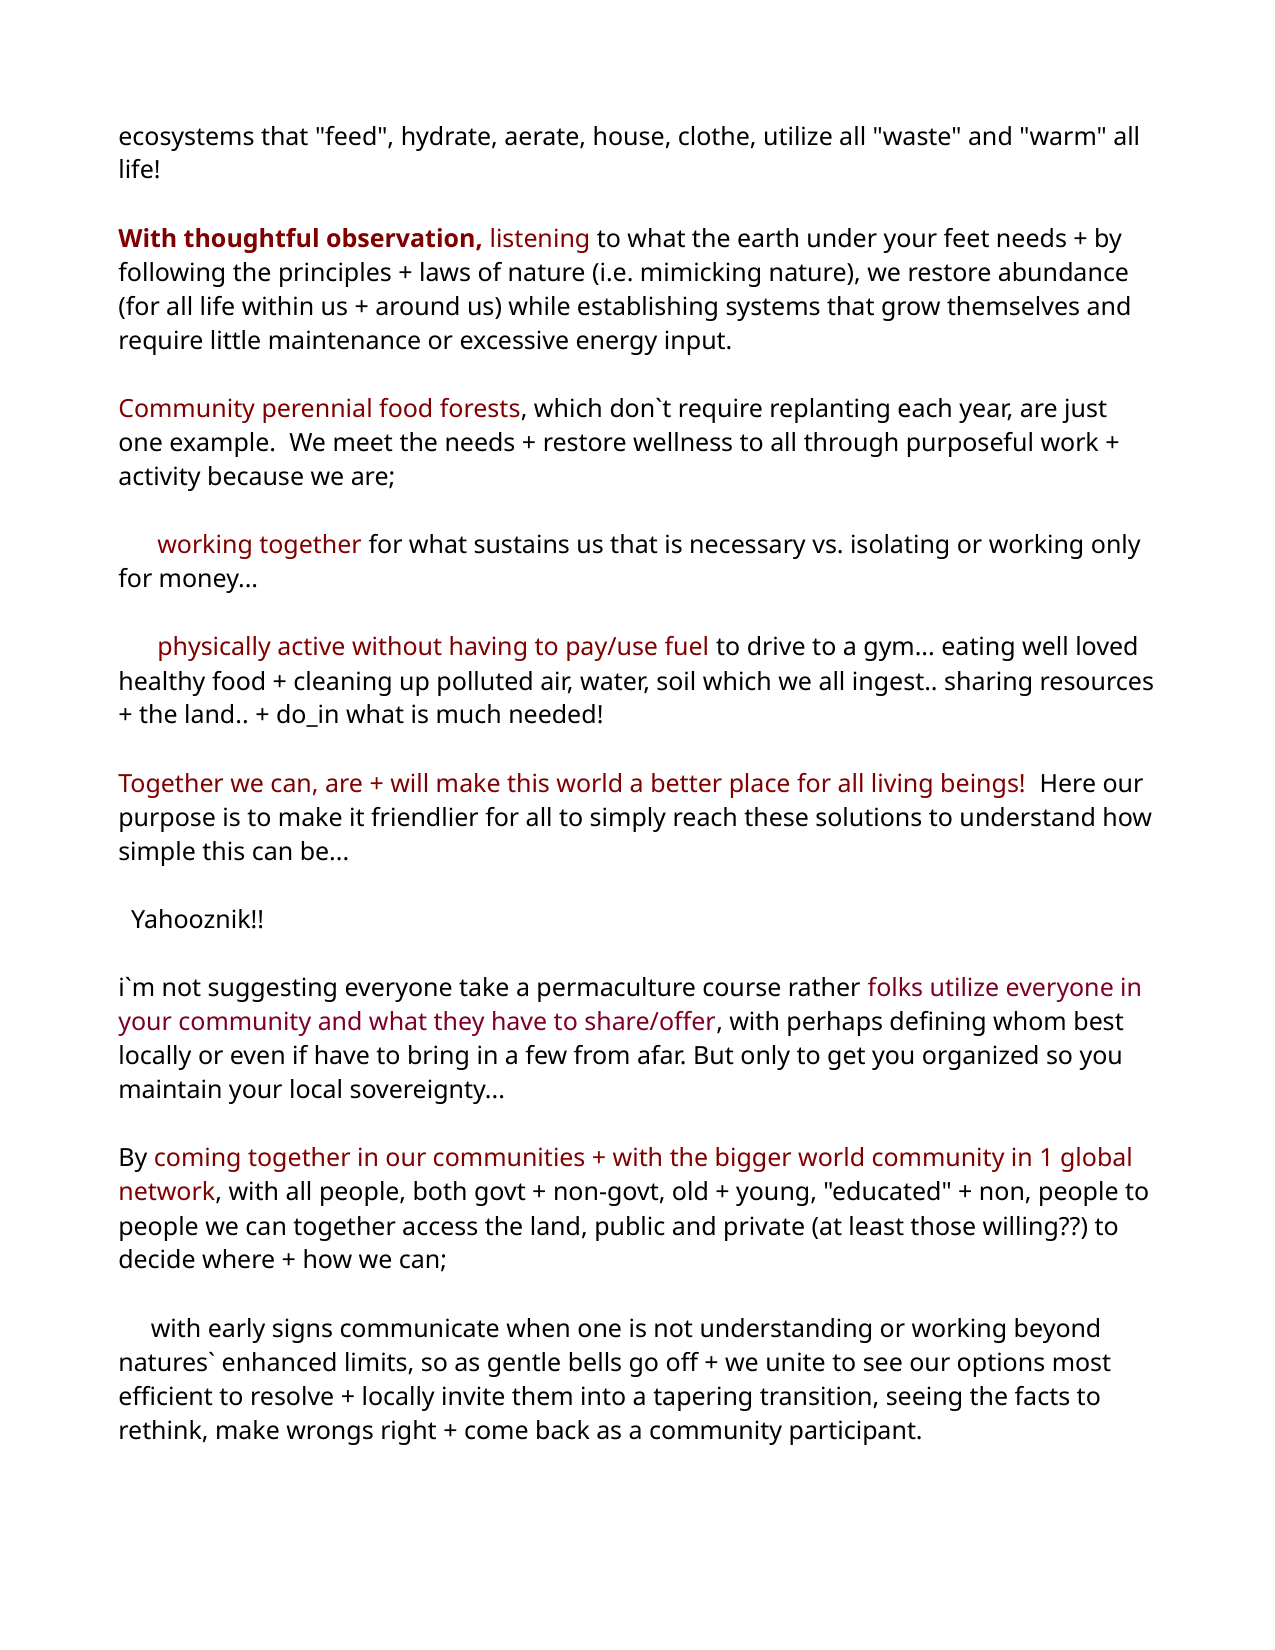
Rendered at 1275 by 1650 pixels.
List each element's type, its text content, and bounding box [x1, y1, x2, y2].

text working together for what sustains us that is necessary vs. isolating or working only for money... [118, 527, 1157, 595]
text Together we can, are + will make this world a better place for all living beings! Here our purpose is to make it friendlier for all to simply reach these solutions to understand how simple this can be... [118, 765, 1157, 867]
text Yahooznik!! i`m not suggesting everyone take a permaculture course rather folks utilize everyone in your community and what they have to share/offer, with perhaps defining whom best locally or even if have to bring in a few from afar. But only to get you organized so you maintain your local sovereignty... By coming together in our communities + with the bigger world community in 1 global network, with all people, both govt + non-govt, old + young, "educated" + non, people to people we can together access the land, public and private (at least those willing??) to decide where + how we can; [118, 902, 1157, 1276]
text ecosystems that "feed", hydrate, aerate, house, clothe, utilize all "waste" and "warm" all life! [118, 118, 1157, 186]
text physically active without having to pay/use fuel to drive to a gym... eating well loved healthy food + cleaning up polluted air, water, soil which we all ingest.. sharing resources + the land.. + do_in what is much needed! [118, 629, 1157, 731]
text With thoughtful observation, listening to what the earth under your feet needs + by following the principles + laws of nature (i.e. mimicking nature), we restore abundance (for all life within us + around us) while establishing systems that grow themselves and require little maintenance or excessive energy input. Community perennial food forests, which don`t require replanting each year, are just one example. We meet the needs + restore wellness to all through purposeful work + activity because we are; [118, 220, 1157, 493]
text with early signs communicate when one is not understanding or working beyond natures` enhanced limits, so as gentle bells go off + we unite to see our options most efficient to resolve + locally invite them into a tapering transition, seeing the facts to rethink, make wrongs right + come back as a community participant. [118, 1310, 1157, 1447]
